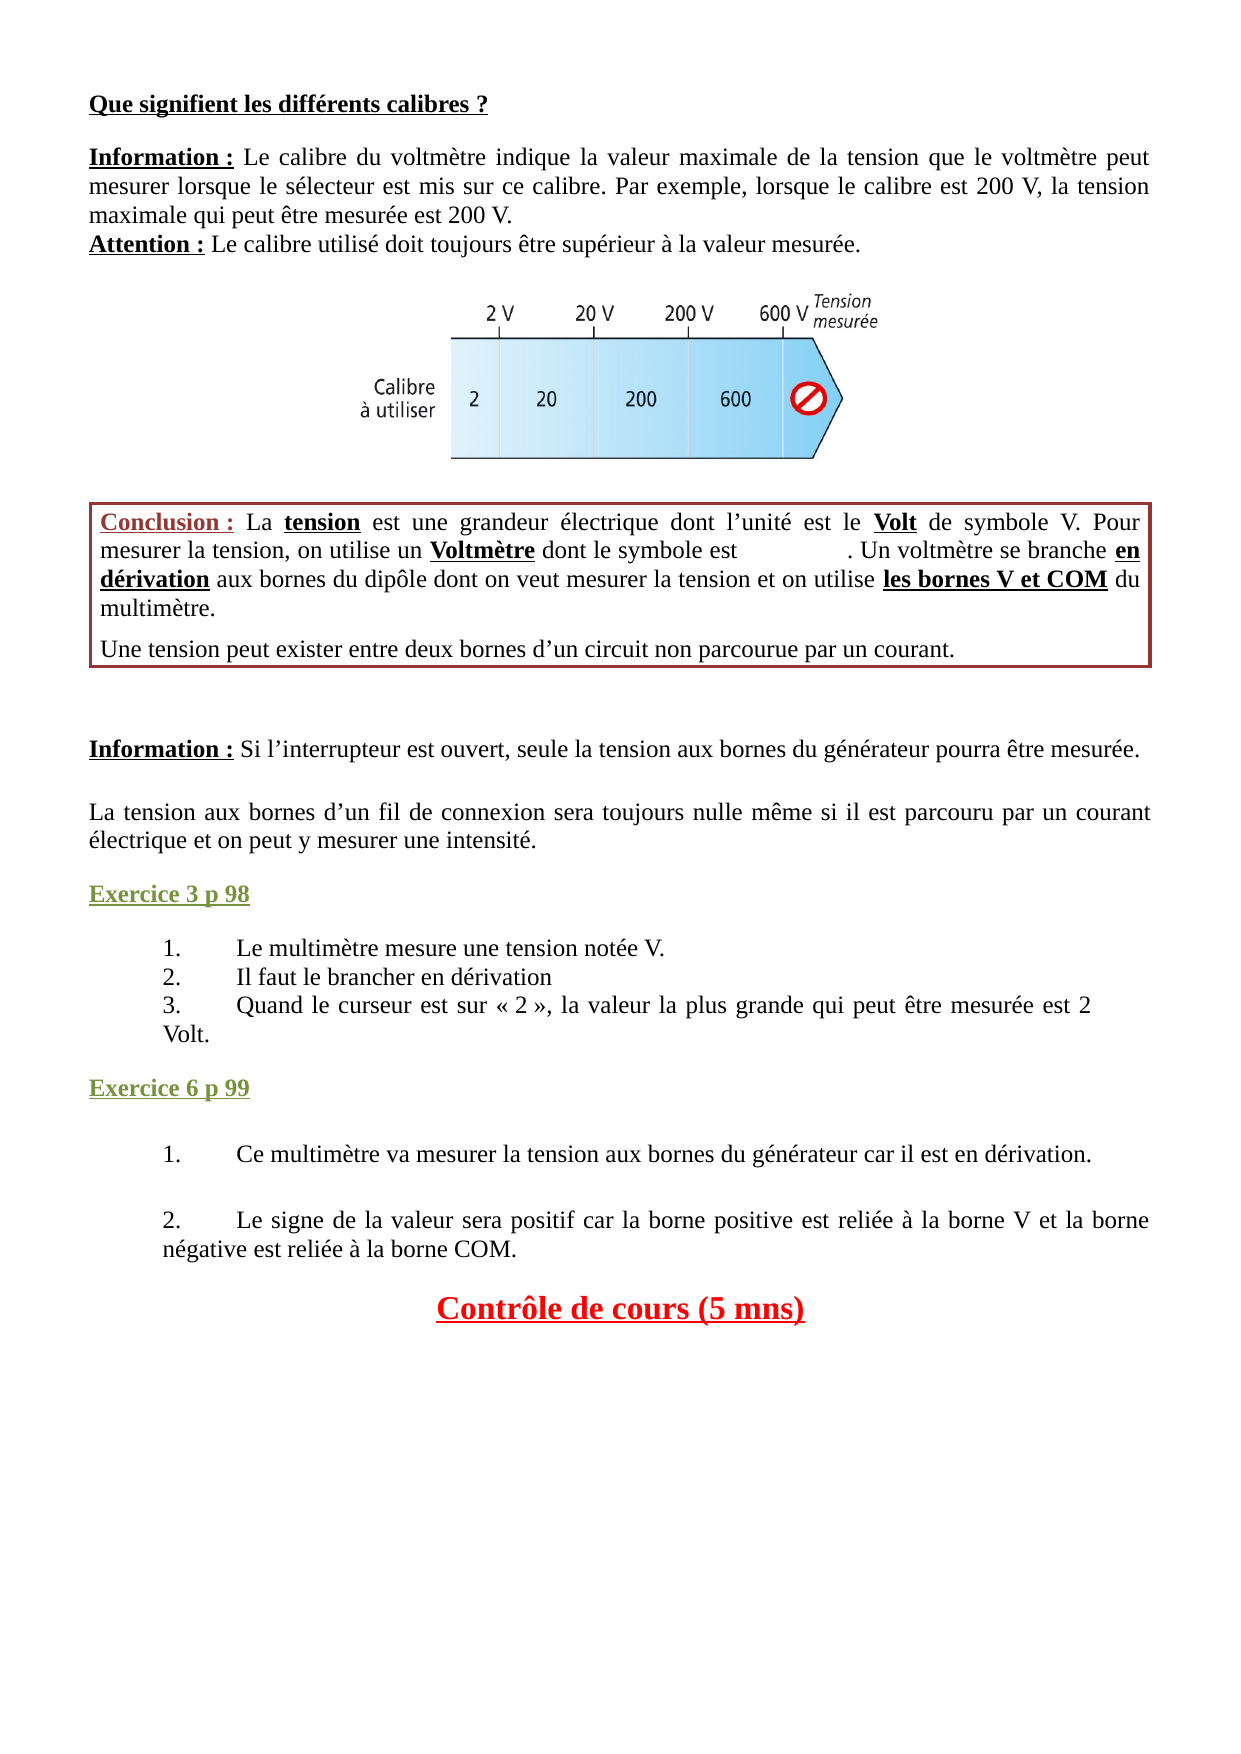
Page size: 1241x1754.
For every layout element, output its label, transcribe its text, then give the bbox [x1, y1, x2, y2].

list Le signe de la valeur sera positif car la borne positive est reliée à la borne V et la borne négative est reliée à la borne COM. [162, 1206, 1152, 1263]
list Quand le curseur est sur « 2 », la valeur la plus grande qui peut être mesurée est 2 Volt. [162, 991, 1093, 1048]
text Conclusion : La tension est une grandeur électrique dont l’unité est le Volt de symbole V. Pour mesurer la tension, on utilise un Voltmètre dont le symbole est . Un voltmètre se branche en dérivation aux bornes du dipôle dont on veut mesurer la tension et on utilise les bornes V et COM du multimètre. [92, 505, 1148, 622]
text Information : Si l’interrupteur est ouvert, seule la tension aux bornes du générateur pourra être mesurée. [88, 695, 1152, 772]
text Attention : Le calibre utilisé doit toujours être supérieur à la valeur mesurée. [88, 229, 1152, 257]
list Il faut le brancher en dérivation [162, 962, 1093, 991]
list Le multimètre mesure une tension notée V. [162, 933, 1093, 962]
text Contrôle de cours (5 mns) [88, 1288, 1152, 1326]
text Une tension peut exister entre deux bornes d’un circuit non parcourue par un courant. [92, 629, 1148, 665]
list Ce multimètre va mesurer la tension aux bornes du générateur car il est en dérivation. [162, 1139, 1152, 1168]
text Exercice 3 p 98 [88, 879, 1152, 908]
text Exercice 6 p 99 [88, 1073, 1152, 1102]
text Que signifient les différents calibres ? [88, 89, 1152, 117]
text La tension aux bornes d’un fil de connexion sera toujours nulle même si il est parcouru par un courant électrique et on peut y mesurer une intensité. [88, 797, 1152, 854]
text Information : Le calibre du voltmètre indique la valeur maximale de la tension que le voltmètre peut mesurer lorsque le sélecteur est mis sur ce calibre. Par exemple, lorsque le calibre est 200 V, la tension maximale qui peut être mesurée est 200 V. [88, 142, 1152, 229]
